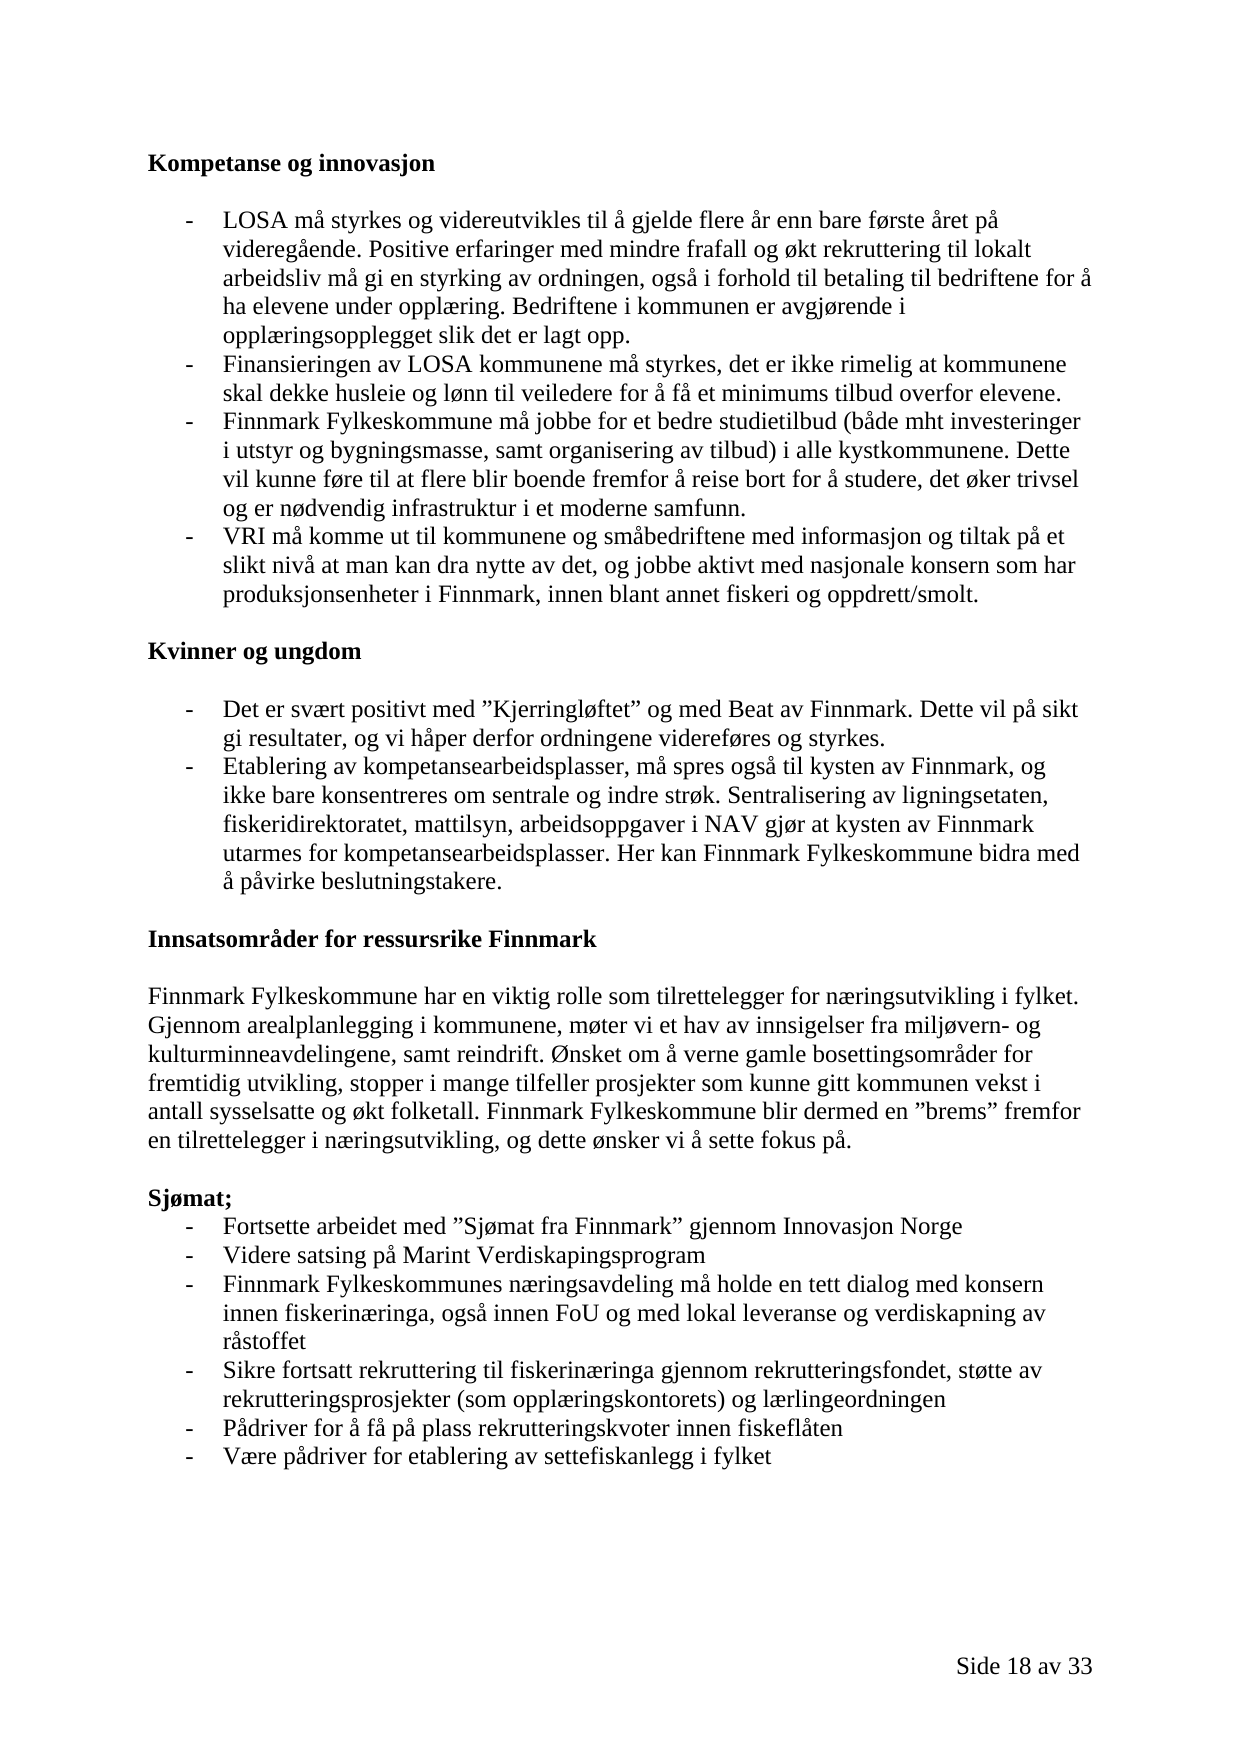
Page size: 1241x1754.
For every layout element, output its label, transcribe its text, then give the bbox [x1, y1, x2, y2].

list VRI må komme ut til kommunene og småbedriftene med informasjon og tiltak på et slikt nivå at man kan dra nytte av det, og jobbe aktivt med nasjonale konsern som har produksjonsenheter i Finnmark, innen blant annet fiskeri og oppdrett/smolt. [185, 521, 1092, 608]
list Det er svært positivt med ”Kjerringløftet” og med Beat av Finnmark. Dette vil på sikt gi resultater, og vi håper derfor ordningene videreføres og styrkes. [185, 694, 1092, 751]
list Etablering av kompetansearbeidsplasser, må spres også til kysten av Finnmark, og ikke bare konsentreres om sentrale og indre strøk. Sentralisering av ligningsetaten, fiskeridirektoratet, mattilsyn, arbeidsoppgaver i NAV gjør at kysten av Finnmark utarmes for kompetansearbeidsplasser. Her kan Finnmark Fylkeskommune bidra med å påvirke beslutningstakere. [185, 751, 1092, 895]
list Finansieringen av LOSA kommunene må styrkes, det er ikke rimelig at kommunene skal dekke husleie og lønn til veiledere for å få et minimums tilbud overfor elevene. [185, 349, 1092, 406]
list Finnmark Fylkeskommunes næringsavdeling må holde en tett dialog med konsern innen fiskerinæringa, også innen FoU og med lokal leveranse og verdiskapning av råstoffet [185, 1269, 1092, 1355]
text Finnmark Fylkeskommune har en viktig rolle som tilrettelegger for næringsutvikling i fylket. Gjennom arealplanlegging i kommunene, møter vi et hav av innsigelser fra miljøvern- og kulturminneavdelingene, samt reindrift. Ønsket om å verne gamle bosettingsområder for fremtidig utvikling, stopper i mange tilfeller prosjekter som kunne gitt kommunen vekst i antall sysselsatte og økt folketall. Finnmark Fylkeskommune blir dermed en ”brems” fremfor en tilrettelegger i næringsutvikling, og dette ønsker vi å sette fokus på. [148, 981, 1092, 1154]
list Pådriver for å få på plass rekrutteringskvoter innen fiskeflåten [185, 1413, 1092, 1441]
text Kvinner og ungdom [148, 636, 1092, 665]
text Kompetanse og innovasjon [148, 148, 1092, 176]
text Sjømat; [148, 1183, 1092, 1211]
list Videre satsing på Marint Verdiskapingsprogram [185, 1240, 1092, 1269]
list LOSA må styrkes og videreutvikles til å gjelde flere år enn bare første året på videregående. Positive erfaringer med mindre frafall og økt rekruttering til lokalt arbeidsliv må gi en styrking av ordningen, også i forhold til betaling til bedriftene for å ha elevene under opplæring. Bedriftene i kommunen er avgjørende i opplæringsopplegget slik det er lagt opp. [185, 205, 1092, 349]
list Sikre fortsatt rekruttering til fiskerinæringa gjennom rekrutteringsfondet, støtte av rekrutteringsprosjekter (som opplæringskontorets) og lærlingeordningen [185, 1355, 1092, 1413]
list Finnmark Fylkeskommune må jobbe for et bedre studietilbud (både mht investeringer i utstyr og bygningsmasse, samt organisering av tilbud) i alle kystkommunene. Dette vil kunne føre til at flere blir boende fremfor å reise bort for å studere, det øker trivsel og er nødvendig infrastruktur i et moderne samfunn. [185, 406, 1092, 521]
list Fortsette arbeidet med ”Sjømat fra Finnmark” gjennom Innovasjon Norge [185, 1211, 1092, 1240]
list Være pådriver for etablering av settefiskanlegg i fylket [185, 1441, 1092, 1470]
text Innsatsområder for ressursrike Finnmark [148, 924, 1092, 953]
